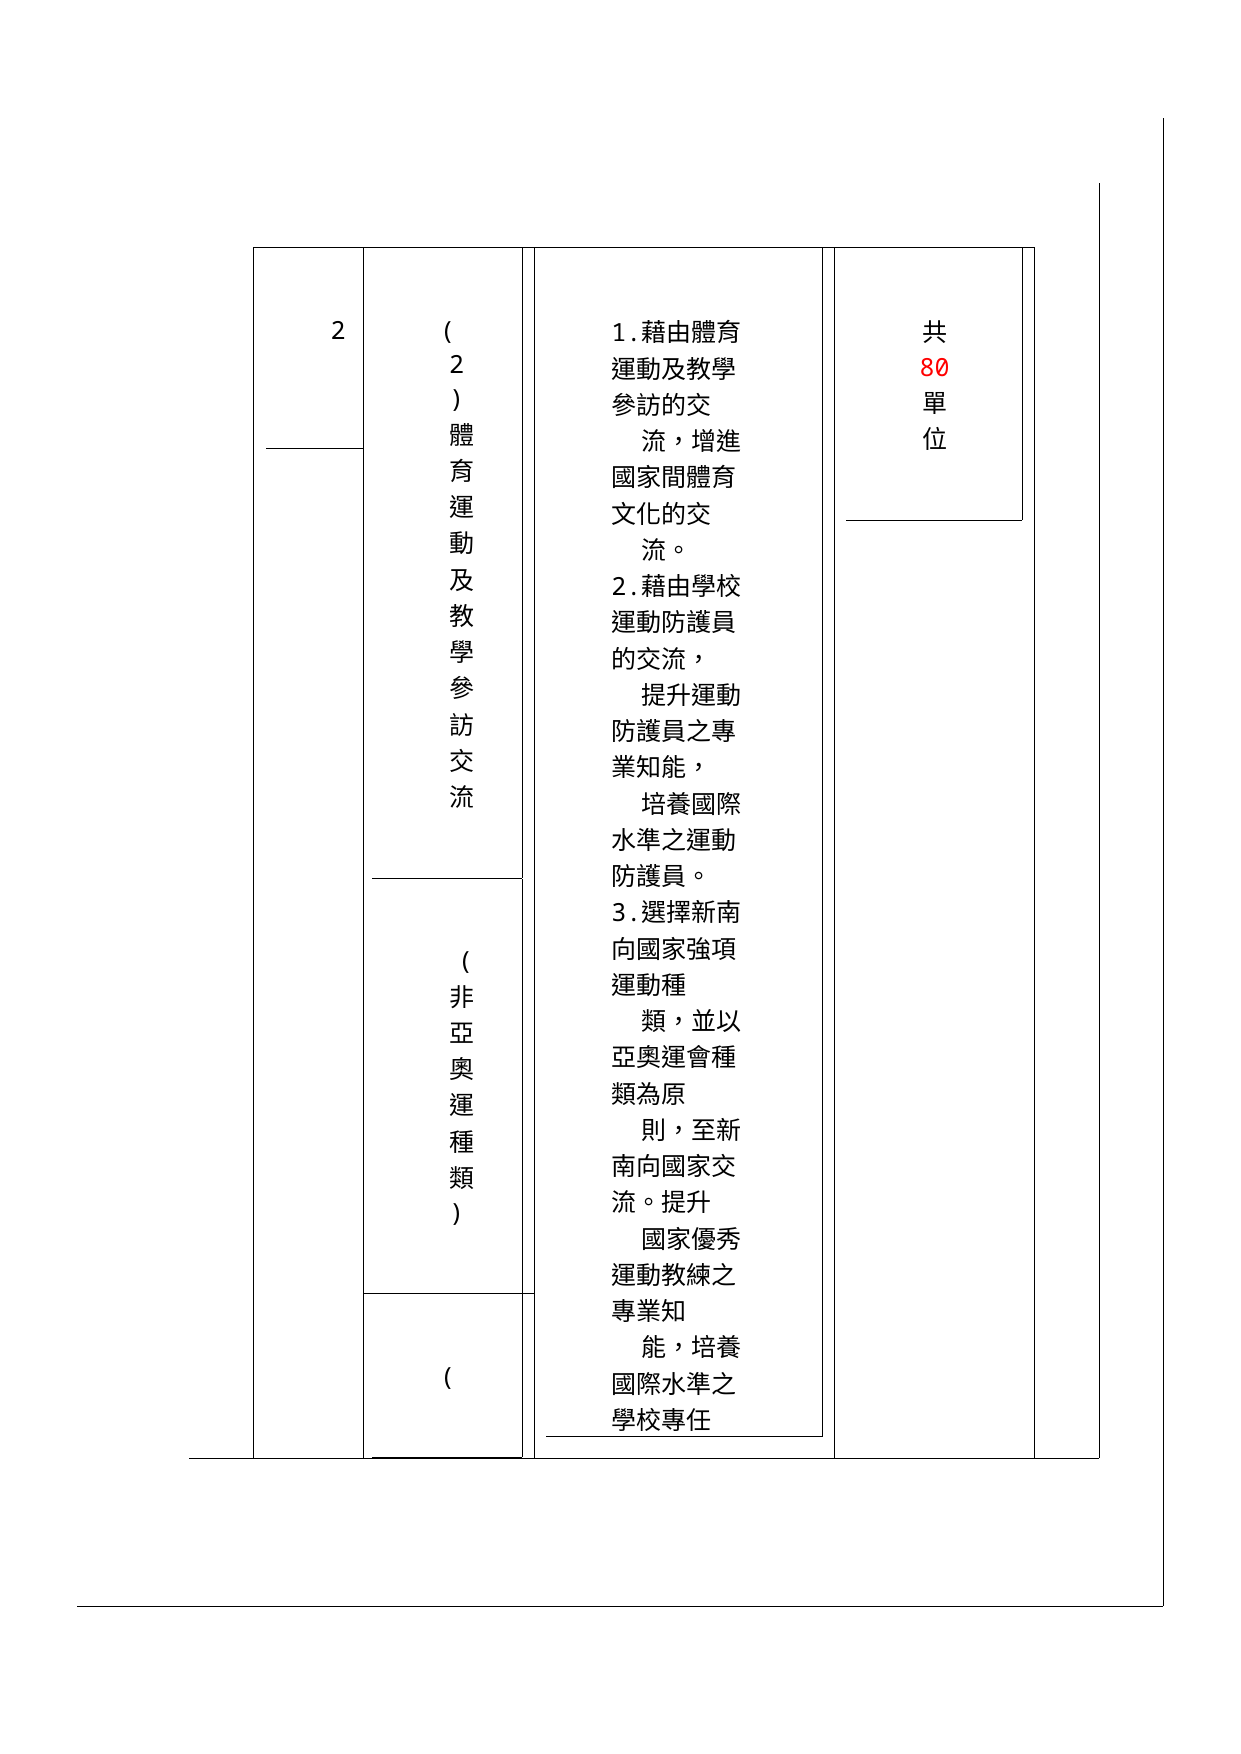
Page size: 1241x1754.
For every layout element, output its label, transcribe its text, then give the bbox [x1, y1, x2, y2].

table_cell (2)體育運動及教學參訪交流 (非亞奧運種類) [364, 248, 534, 1293]
table_cell ( [364, 1294, 522, 1457]
table_cell [523, 1294, 534, 1457]
table_cell 共80單位 [835, 248, 1034, 1457]
table_cell 2.學校體育運動參訪雙向交流 [254, 248, 363, 1457]
table_cell 1.藉由體育運動及教學參訪的交 流，增進國家間體育文化的交 流。 2.藉由學校運動防護員的交流， 提升運動防護員之專業知能， 培養國際水準之運動防護員。 3.選擇新南向國家強項運動種 類，並以亞奧運會種類為原 則，至新南向國家交流。提升 國家優秀運動教練之專業知 能，培養國際水準之學校專任 [535, 248, 834, 1457]
